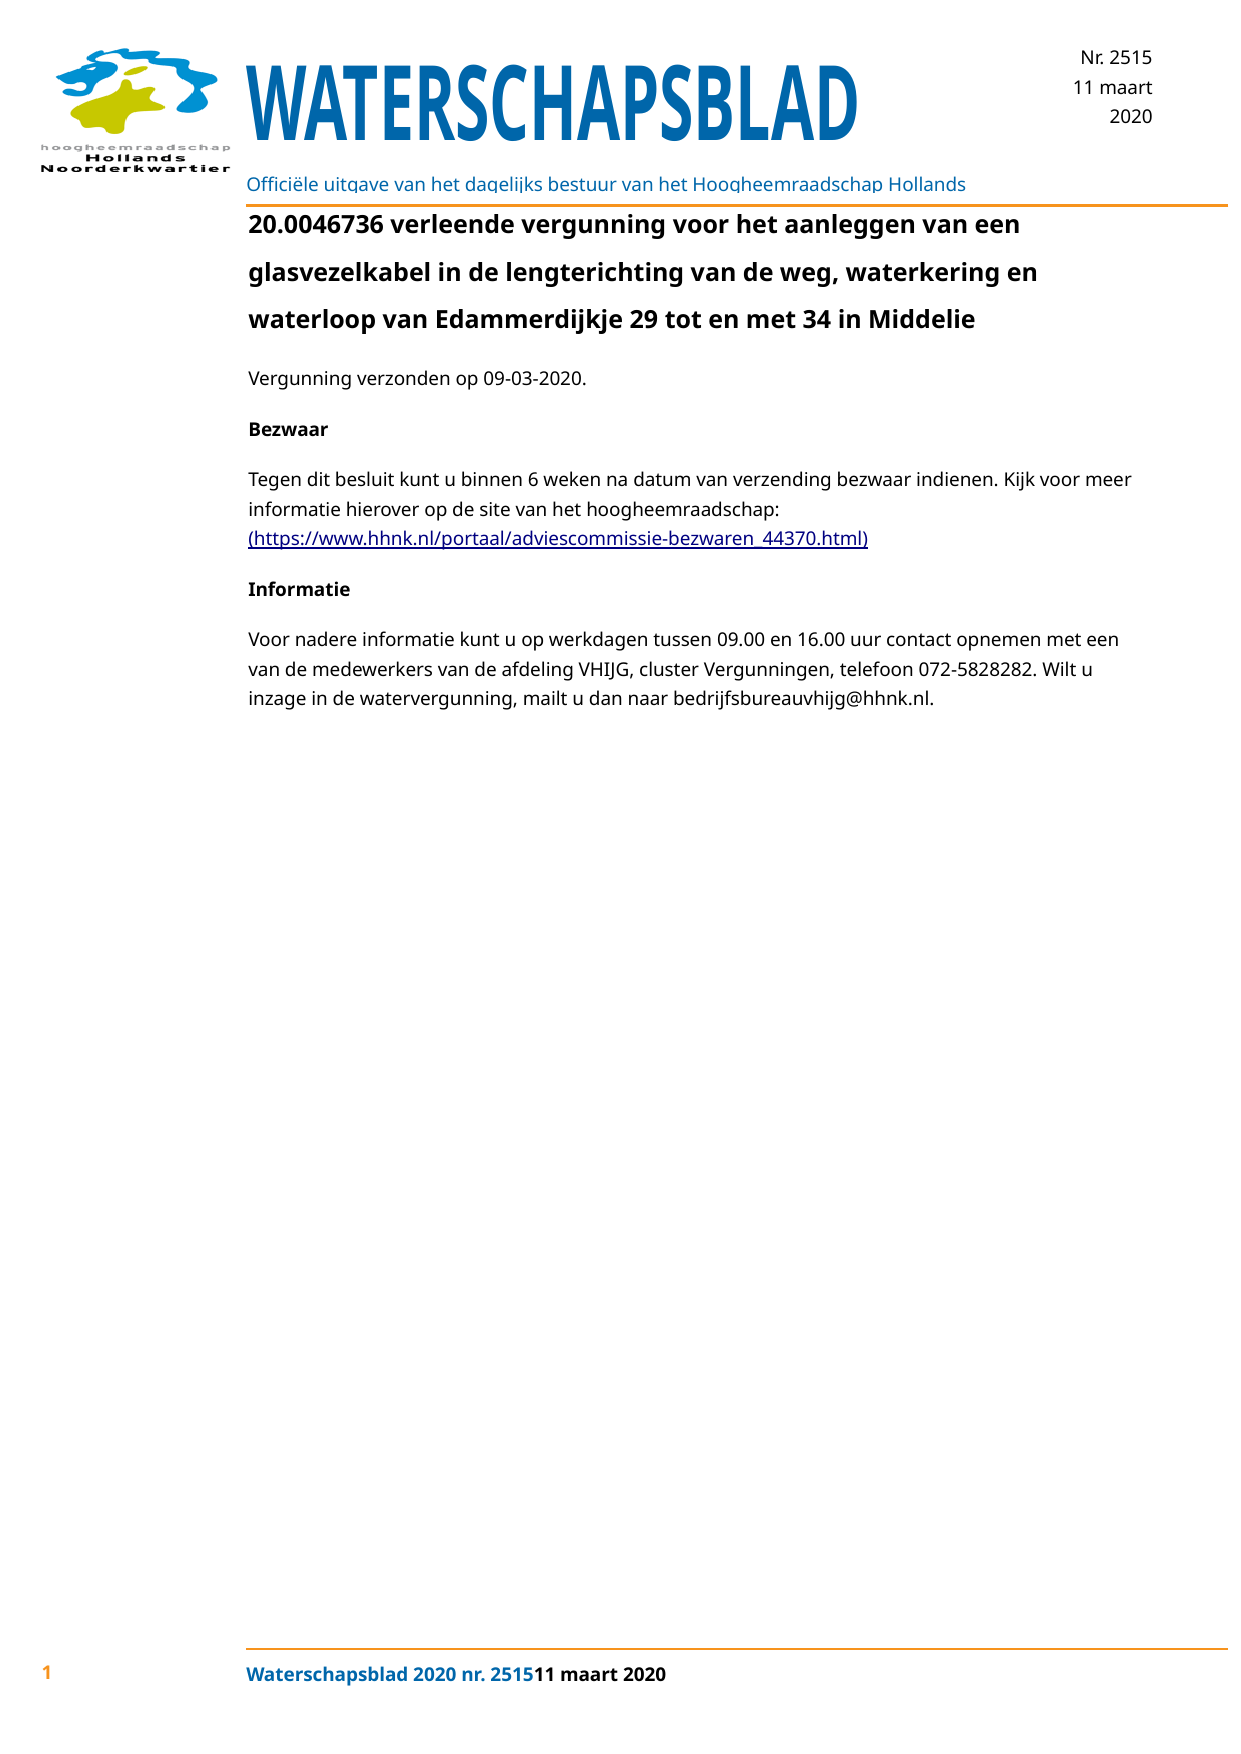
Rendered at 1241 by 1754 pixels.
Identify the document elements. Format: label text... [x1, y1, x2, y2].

picture [41, 47, 231, 172]
text Vergunning verzonden op 09-03-2020. [248, 366, 1152, 391]
text Informatie [248, 576, 1152, 602]
text Bezwaar [248, 416, 1152, 442]
text Tegen dit besluit kunt u binnen 6 weken na datum van verzending bezwaar indienen. Kijk voor meer informatie hierover op de site van het hoogheemraadschap: (https://www.hhnk.nl/portaal/adviescommissie-bezwaren_44370.html) [248, 466, 1152, 551]
text Voor nadere informatie kunt u op werkdagen tussen 09.00 en 16.00 uur contact opnemen met een van de medewerkers van de afdeling VHIJG, cluster Vergunningen, telefoon 072-5828282. Wilt u inzage in de watervergunning, mailt u dan naar bedrijfsbureauvhijg@hhnk.nl. [248, 626, 1152, 711]
text 20.0046736 verleende vergunning voor het aanleggen van een glasvezelkabel in de lengterichting van de weg, waterkering en waterloop van Edammerdijkje 29 tot en met 34 in Middelie [248, 207, 1152, 336]
